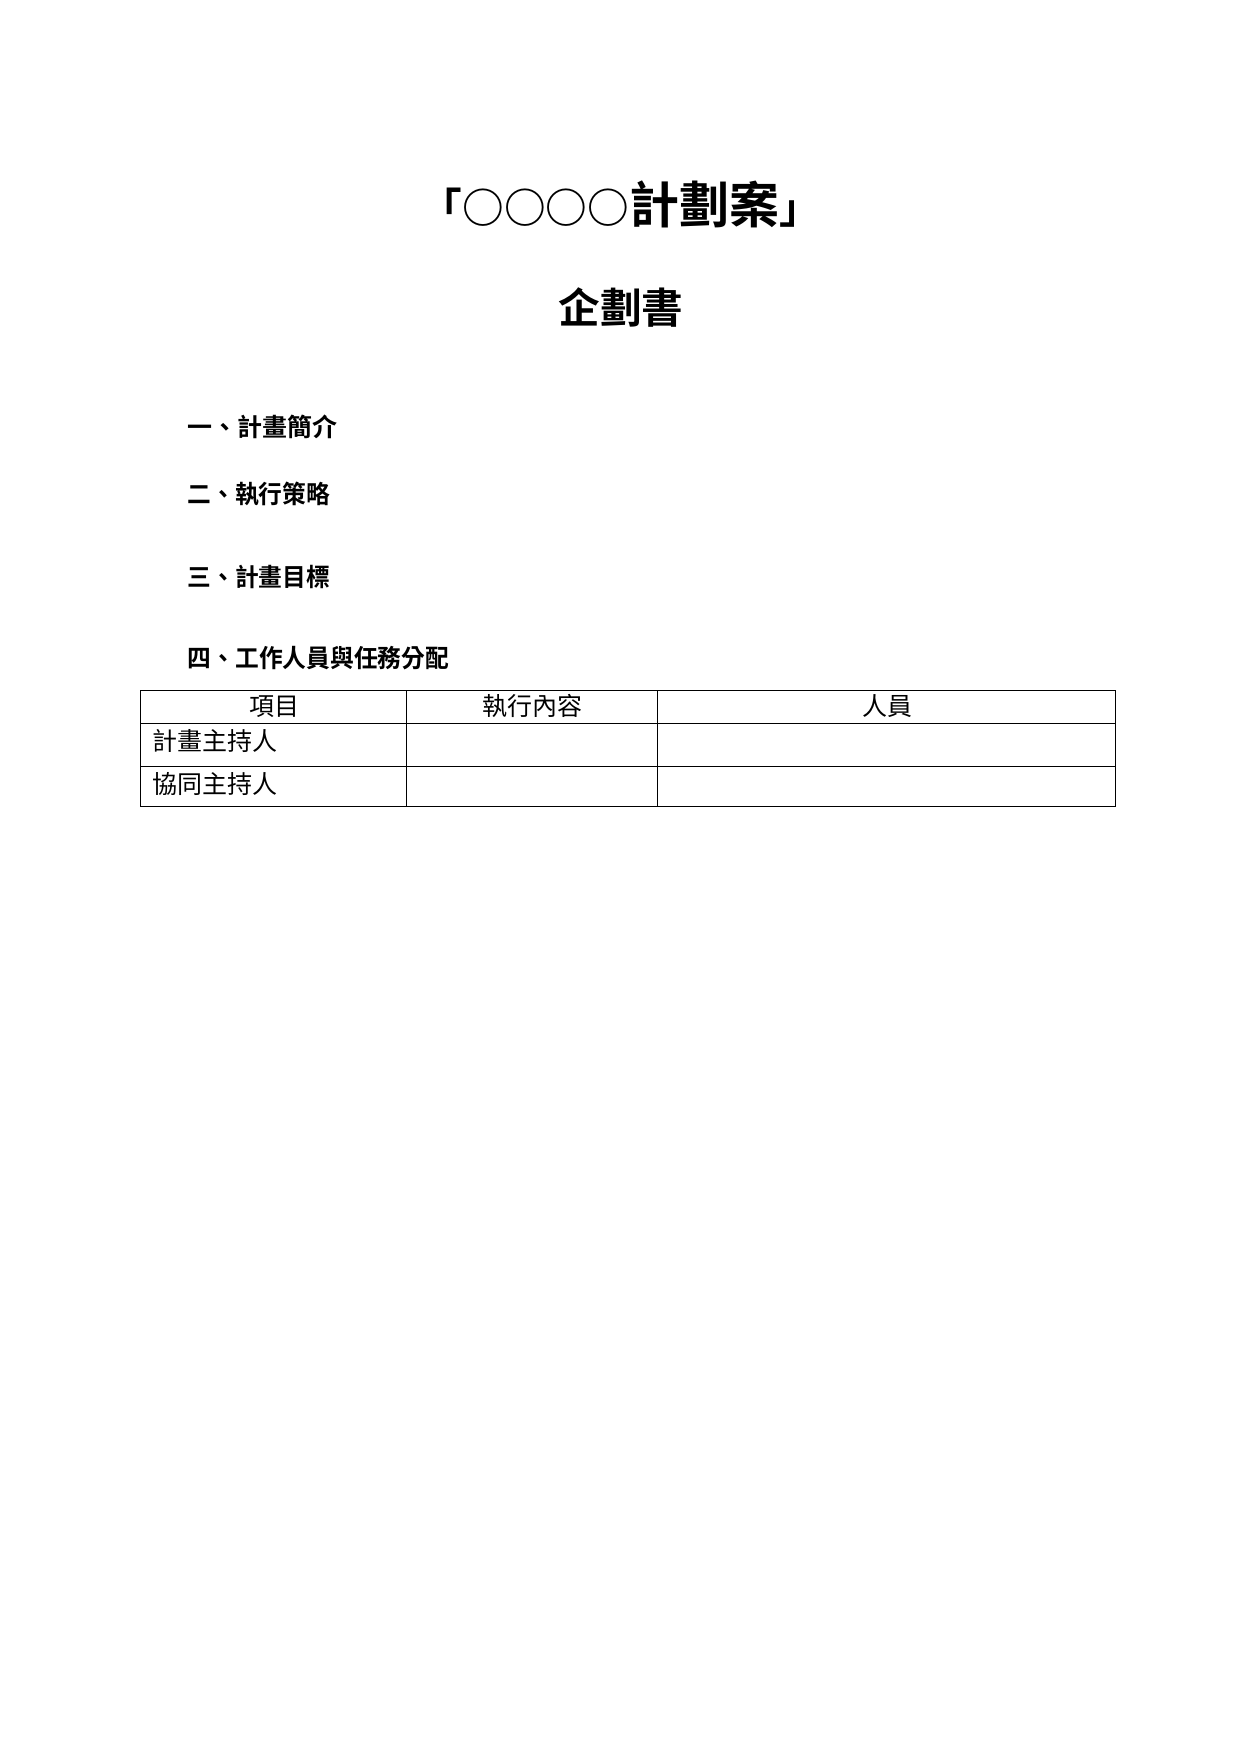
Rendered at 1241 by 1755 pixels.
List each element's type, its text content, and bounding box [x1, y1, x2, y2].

table_header 項目 [141, 691, 406, 723]
table_cell [658, 767, 1115, 806]
table_header 執行內容 [407, 691, 657, 723]
table_cell 協同主持人 [141, 767, 406, 806]
text 四、工作人員與任務分配 [188, 639, 1195, 675]
table_header 人員 [658, 691, 1115, 723]
text 「○○○○計劃案」企劃書 [420, 165, 821, 336]
table_cell 計畫主持人 [141, 724, 406, 766]
table_cell [407, 767, 657, 806]
table_cell [407, 724, 657, 766]
text 三、計畫目標 [187, 558, 1195, 594]
table_cell [658, 724, 1115, 766]
text 一、計畫簡介二、執行策略 [187, 407, 338, 511]
